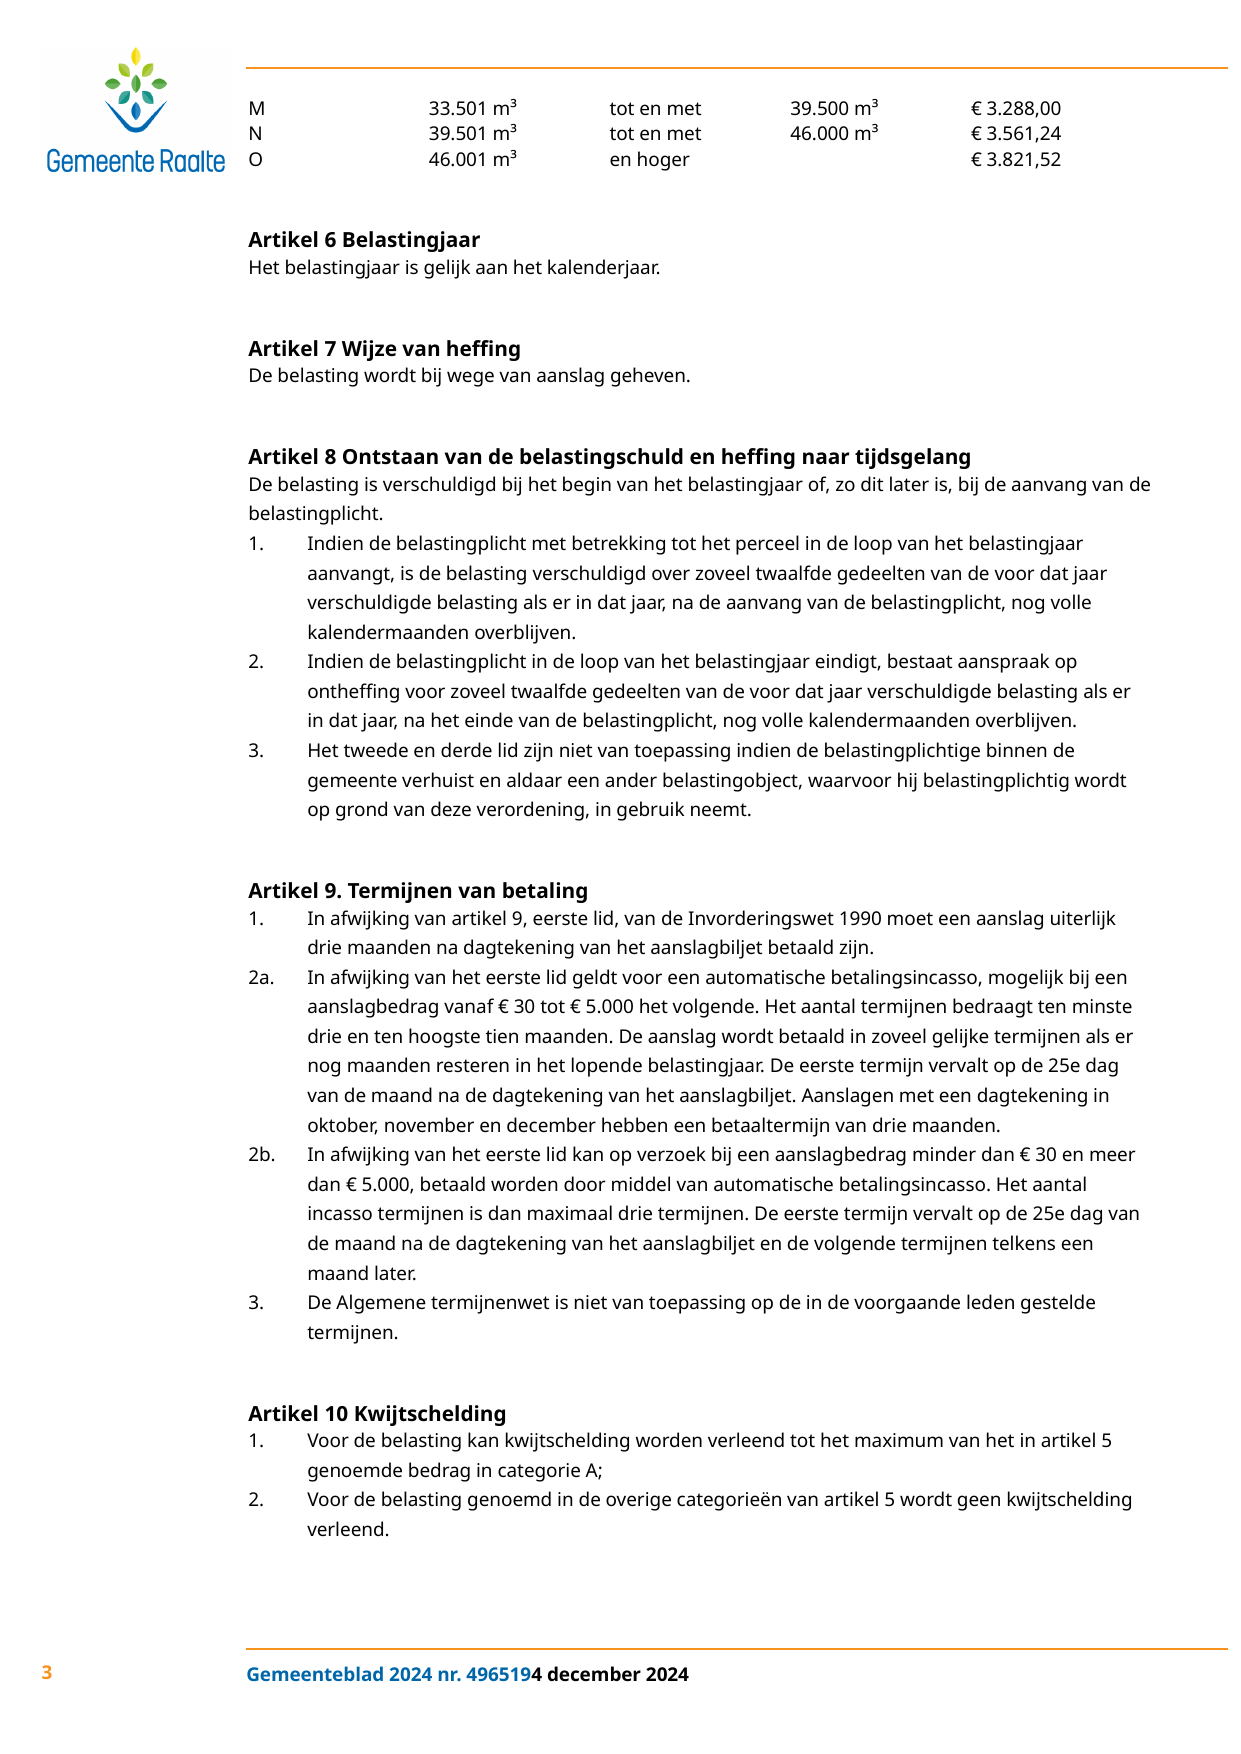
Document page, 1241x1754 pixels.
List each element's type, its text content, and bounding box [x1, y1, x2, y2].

list Het tweede en derde lid zijn niet van toepassing indien de belastingplichtige binnen de gemeente verhuist en aldaar een ander belastingobject, waarvoor hij belastingplichtig wordt op grond van deze verordening, in gebruik neemt. [248, 737, 1152, 822]
picture [41, 47, 231, 172]
list De Algemene termijnenwet is niet van toepassing op de in de voorgaande leden gestelde termijnen. [248, 1289, 1152, 1345]
text Artikel 9. Termijnen van betaling [248, 876, 1152, 905]
list Voor de belasting kan kwijtschelding worden verleend tot het maximum van het in artikel 5 genoemde bedrag in categorie A; [248, 1427, 1152, 1483]
list In afwijking van artikel 9, eerste lid, van de Invorderingswet 1990 moet een aanslag uiterlijk drie maanden na dagtekening van het aanslagbiljet betaald zijn. [248, 905, 1152, 960]
text Artikel 8 Ontstaan van de belastingschuld en heffing naar tijdsgelang [248, 442, 1152, 471]
text De belasting is verschuldigd bij het begin van het belastingjaar of, zo dit later is, bij de aanvang van de belastingplicht. [248, 471, 1152, 526]
table_cell 39.500 m³ [790, 95, 971, 121]
table_cell € 3.288,00 [971, 95, 1152, 121]
table_cell 46.000 m³ [790, 121, 971, 146]
table_cell 46.001 m³ [429, 146, 609, 172]
list Indien de belastingplicht in de loop van het belastingjaar eindigt, bestaat aanspraak op ontheffing voor zoveel twaalfde gedeelten van de voor dat jaar verschuldigde belasting als er in dat jaar, na het einde van de belastingplicht, nog volle kalendermaanden overblijven. [248, 648, 1152, 733]
table_cell N [248, 121, 429, 146]
table_cell tot en met [609, 95, 790, 121]
text De belasting wordt bij wege van aanslag geheven. [248, 362, 1152, 388]
list Indien de belastingplicht met betrekking tot het perceel in de loop van het belastingjaar aanvangt, is de belasting verschuldigd over zoveel twaalfde gedeelten van de voor dat jaar verschuldigde belasting als er in dat jaar, na de aanvang van de belastingplicht, nog volle kalendermaanden overblijven. [248, 530, 1152, 644]
text Artikel 7 Wijze van heffing [248, 334, 1152, 362]
table_cell M [248, 95, 429, 121]
table_cell 33.501 m³ [429, 95, 609, 121]
table_cell 39.501 m³ [429, 121, 609, 146]
table_cell [790, 146, 971, 172]
table_cell € 3.821,52 [971, 146, 1152, 172]
text Artikel 10 Kwijtschelding [248, 1399, 1152, 1427]
text Het belastingjaar is gelijk aan het kalenderjaar. [248, 254, 1152, 280]
table_cell en hoger [609, 146, 790, 172]
list In afwijking van het eerste lid geldt voor een automatische betalingsincasso, mogelijk bij een aanslagbedrag vanaf € 30 tot € 5.000 het volgende. Het aantal termijnen bedraagt ten minste drie en ten hoogste tien maanden. De aanslag wordt betaald in zoveel gelijke termijnen als er nog maanden resteren in het lopende belastingjaar. De eerste termijn vervalt op de 25e dag van de maand na de dagtekening van het aanslagbiljet. Aanslagen met een dagtekening in oktober, november en december hebben een betaaltermijn van drie maanden. [248, 964, 1152, 1138]
table_cell O [248, 146, 429, 172]
list In afwijking van het eerste lid kan op verzoek bij een aanslagbedrag minder dan € 30 en meer dan € 5.000, betaald worden door middel van automatische betalingsincasso. Het aantal incasso termijnen is dan maximaal drie termijnen. De eerste termijn vervalt op de 25e dag van de maand na de dagtekening van het aanslagbiljet en de volgende termijnen telkens een maand later. [248, 1141, 1152, 1286]
text Artikel 6 Belastingjaar [248, 226, 1152, 254]
table_cell € 3.561,24 [971, 121, 1152, 146]
list Voor de belasting genoemd in de overige categorieën van artikel 5 wordt geen kwijtschelding verleend. [248, 1487, 1152, 1542]
table_cell tot en met [609, 121, 790, 146]
